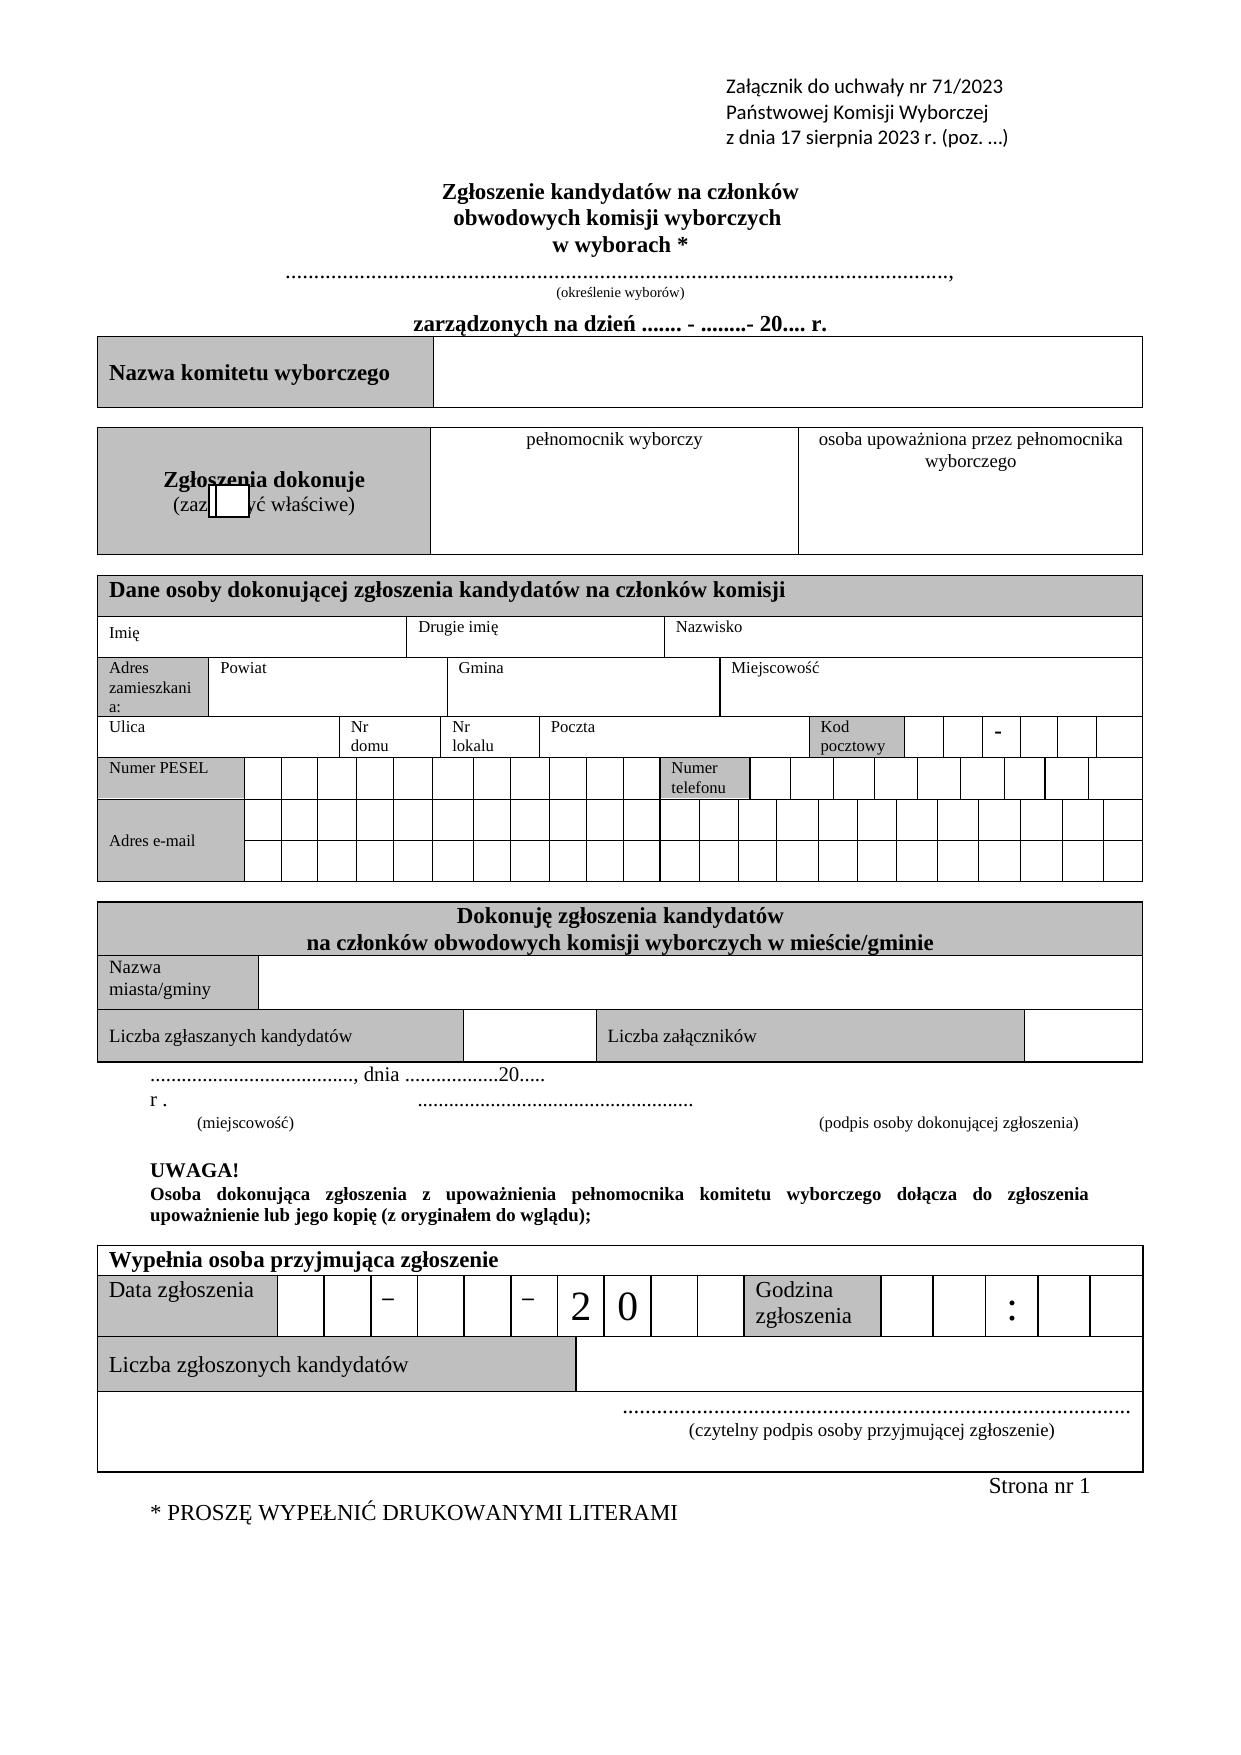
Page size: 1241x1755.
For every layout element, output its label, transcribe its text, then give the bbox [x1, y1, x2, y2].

text ......................................., dnia ..................20..... r . ..................................................... [150, 1063, 1090, 1111]
table_cell [1021, 800, 1062, 840]
table_cell [1021, 841, 1062, 881]
table_cell ......................................................................................... (czytelny podpis osoby przyjmującej zgłoszenie) [98, 1392, 1142, 1471]
table_cell [661, 800, 699, 840]
table_header Dane osoby dokonującej zgłoszenia kandydatów na członków komisji [98, 576, 1142, 616]
table_cell Nr lokalu [441, 717, 539, 757]
table_cell Poczta [540, 717, 809, 757]
table_header osoba upoważniona przez pełnomocnika wyborczego [799, 428, 1142, 554]
table_cell [961, 758, 1004, 798]
table_cell [1021, 717, 1057, 757]
table_cell [819, 800, 857, 840]
table_cell Drugie imię [407, 617, 664, 657]
table_cell [465, 1276, 510, 1336]
table_cell Numer PESEL [98, 758, 244, 798]
table_cell [394, 758, 432, 798]
table_cell [918, 758, 960, 798]
table_cell Adres e-mail [98, 800, 244, 881]
table_cell [777, 800, 818, 840]
table_cell [875, 758, 917, 798]
table_cell Imię [98, 617, 406, 657]
table_cell [897, 841, 937, 881]
table_cell [739, 841, 776, 881]
table_cell [433, 800, 473, 840]
table_cell [394, 841, 432, 881]
table_cell [934, 1276, 985, 1336]
table_cell [245, 758, 281, 798]
table_cell - [983, 717, 1020, 757]
table_cell Nazwa miasta/gminy [98, 956, 258, 1009]
table_cell Adres zamieszkania: [98, 658, 208, 716]
table_cell [511, 758, 549, 798]
table_cell Nr domu [340, 717, 440, 757]
table_cell [1091, 1276, 1142, 1336]
table_cell [1063, 841, 1103, 881]
table_cell [587, 758, 623, 798]
table_cell [624, 800, 659, 840]
table_cell [1025, 1010, 1142, 1061]
table_cell [282, 800, 317, 840]
table_cell [1046, 758, 1088, 798]
table_cell [550, 800, 586, 840]
table_cell Powiat [209, 658, 447, 716]
table_cell [751, 758, 790, 798]
table_cell [318, 841, 356, 881]
table_cell [791, 758, 833, 798]
table_cell Kod pocztowy [810, 717, 904, 757]
table_header Wypełnia osoba przyjmująca zgłoszenie [98, 1246, 1142, 1274]
table_cell 0 [605, 1276, 650, 1336]
table_cell [979, 800, 1020, 840]
table_cell Data zgłoszenia [98, 1276, 277, 1336]
table_cell [587, 841, 623, 881]
table_cell [1104, 800, 1142, 840]
table_cell [474, 841, 510, 881]
table_cell [944, 717, 982, 757]
table_cell [278, 1276, 323, 1336]
table_cell [700, 841, 738, 881]
table_cell [1089, 758, 1142, 798]
text Zgłoszenie kandydatów na członków [150, 178, 1090, 204]
table_cell [474, 800, 510, 840]
table_cell [245, 841, 281, 881]
table_cell [511, 800, 549, 840]
table_cell [577, 1337, 1142, 1391]
table_cell [1005, 758, 1044, 798]
table_cell [433, 841, 473, 881]
table_cell [698, 1276, 743, 1336]
table_cell [433, 758, 473, 798]
table_cell [624, 841, 659, 881]
table_cell [357, 800, 393, 840]
table_cell [511, 841, 549, 881]
table_cell Numer telefonu [661, 758, 749, 798]
table_cell _ [512, 1276, 557, 1336]
table_cell [905, 717, 943, 757]
table_cell : [986, 1276, 1037, 1336]
table_cell [550, 758, 586, 798]
table_cell Liczba zgłoszonych kandydatów [98, 1337, 575, 1391]
table_cell [1058, 717, 1096, 757]
table_cell Liczba załączników [597, 1010, 1024, 1061]
table_cell [1063, 800, 1103, 840]
text UWAGA! [150, 1158, 1090, 1182]
table_cell [834, 758, 874, 798]
table_cell [1104, 841, 1142, 881]
text (miejscowość) (podpis osoby dokonującej zgłoszenia) [150, 1111, 1090, 1132]
table_cell [464, 1010, 596, 1061]
table_cell [1039, 1276, 1089, 1336]
table_cell [282, 841, 317, 881]
table_cell [979, 841, 1020, 881]
table_cell [882, 1276, 932, 1336]
table_cell Gmina [448, 658, 719, 716]
table_cell [282, 758, 317, 798]
table_cell [259, 956, 1142, 1009]
table_header Zgłoszenia dokonuje (zaznaczyć właściwe) [98, 428, 430, 554]
table_cell [858, 841, 896, 881]
table_header pełnomocnik wyborczy [431, 428, 798, 554]
table_header Nazwa komitetu wyborczego [98, 337, 433, 407]
table_cell [318, 800, 356, 840]
table_cell _ [372, 1276, 417, 1336]
table_cell [587, 800, 623, 840]
table_header Dokonuję zgłoszenia kandydatów na członków obwodowych komisji wyborczych w mieście/gminie [98, 903, 1142, 955]
table_cell [474, 758, 510, 798]
text obwodowych komisji wyborczych w wyborach * [150, 204, 1090, 257]
table_cell Ulica [98, 717, 339, 757]
text zarządzonych na dzień ....... - ........- 20.... r. [150, 310, 1090, 336]
table_cell [550, 841, 586, 881]
table_cell [357, 841, 393, 881]
table_cell Liczba zgłaszanych kandydatów [98, 1010, 463, 1061]
table_cell [700, 800, 738, 840]
table_cell [245, 800, 281, 840]
table_cell [661, 841, 699, 881]
table_cell [739, 800, 776, 840]
table_cell [624, 758, 659, 798]
text Strona nr 1 [150, 1473, 1090, 1499]
table_cell [897, 800, 937, 840]
table_cell [318, 758, 356, 798]
text Osoba dokonująca zgłoszenia z upoważnienia pełnomocnika komitetu wyborczego dołącza do zgłoszenia upoważnienie lub jego kopię (z oryginałem do wglądu); [150, 1182, 1090, 1226]
table_header [434, 337, 1142, 407]
table_cell [938, 800, 978, 840]
table_cell [418, 1276, 463, 1336]
table_cell [938, 841, 978, 881]
table_cell [1097, 717, 1142, 757]
table_cell [394, 800, 432, 840]
table_cell Nazwisko [665, 617, 1142, 657]
table_cell Miejscowość [721, 658, 1142, 716]
table_cell [652, 1276, 697, 1336]
table_cell [819, 841, 857, 881]
table_cell [777, 841, 818, 881]
table_cell [357, 758, 393, 798]
text (określenie wyborów) [150, 283, 1090, 310]
table_cell 2 [558, 1276, 603, 1336]
table_cell Godzina zgłoszenia [745, 1276, 880, 1336]
text * PROSZĘ WYPEŁNIĆ DRUKOWANYMI LITERAMI [150, 1499, 1090, 1525]
table_cell [325, 1276, 370, 1336]
text ...................................................................................................................., [150, 257, 1090, 283]
table_cell [858, 800, 896, 840]
